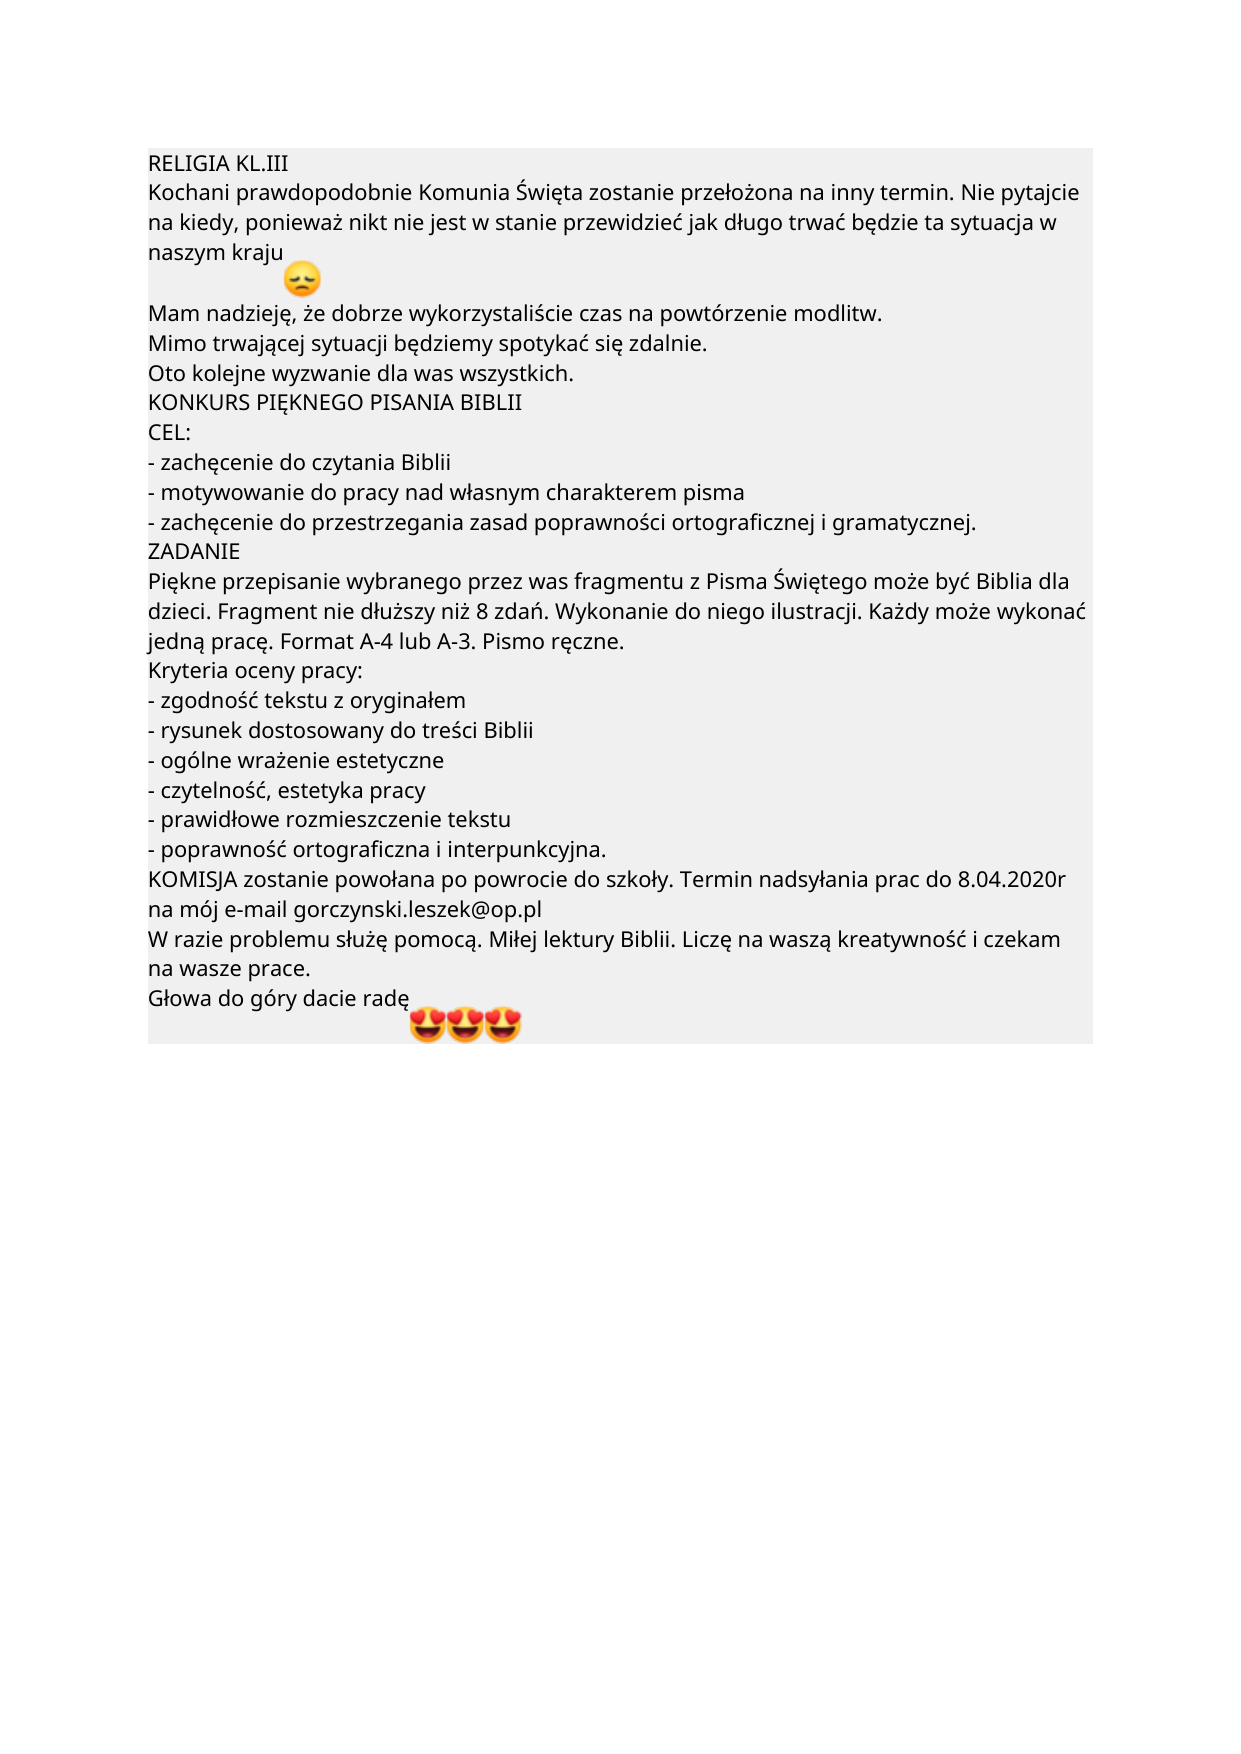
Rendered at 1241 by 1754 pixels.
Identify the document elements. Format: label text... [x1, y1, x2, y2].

text RELIGIA KL.III Kochani prawdopodobnie Komunia Święta zostanie przełożona na inny termin. Nie pytajcie na kiedy, ponieważ nikt nie jest w stanie przewidzieć jak długo trwać będzie ta sytuacja w naszym kraju Mam nadzieję, że dobrze wykorzystaliście czas na powtórzenie modlitw. Mimo trwającej sytuacji będziemy spotykać się zdalnie. Oto kolejne wyzwanie dla was wszystkich. KONKURS PIĘKNEGO PISANIA BIBLII CEL: - zachęcenie do czytania Biblii - motywowanie do pracy nad własnym charakterem pisma - zachęcenie do przestrzegania zasad poprawności ortograficznej i gramatycznej. ZADANIE Piękne przepisanie wybranego przez was fragmentu z Pisma Świętego może być Biblia dla dzieci. Fragment nie dłuższy niż 8 zdań. Wykonanie do niego ilustracji. Każdy może wykonać jedną pracę. Format A-4 lub A-3. Pismo ręczne. Kryteria oceny pracy: - zgodność tekstu z oryginałem - rysunek dostosowany do treści Biblii - ogólne wrażenie estetyczne - czytelność, estetyka pracy - prawidłowe rozmieszczenie tekstu - poprawność ortograficzna i interpunkcyjna. KOMISJA zostanie powołana po powrocie do szkoły. Termin nadsyłania prac do 8.04.2020r na mój e-mail gorczynski.leszek@op.pl W razie problemu służę pomocą. Miłej lektury Biblii. Liczę na waszą kreatywność i czekam na wasze prace. Głowa do góry dacie radę [148, 148, 1093, 1044]
